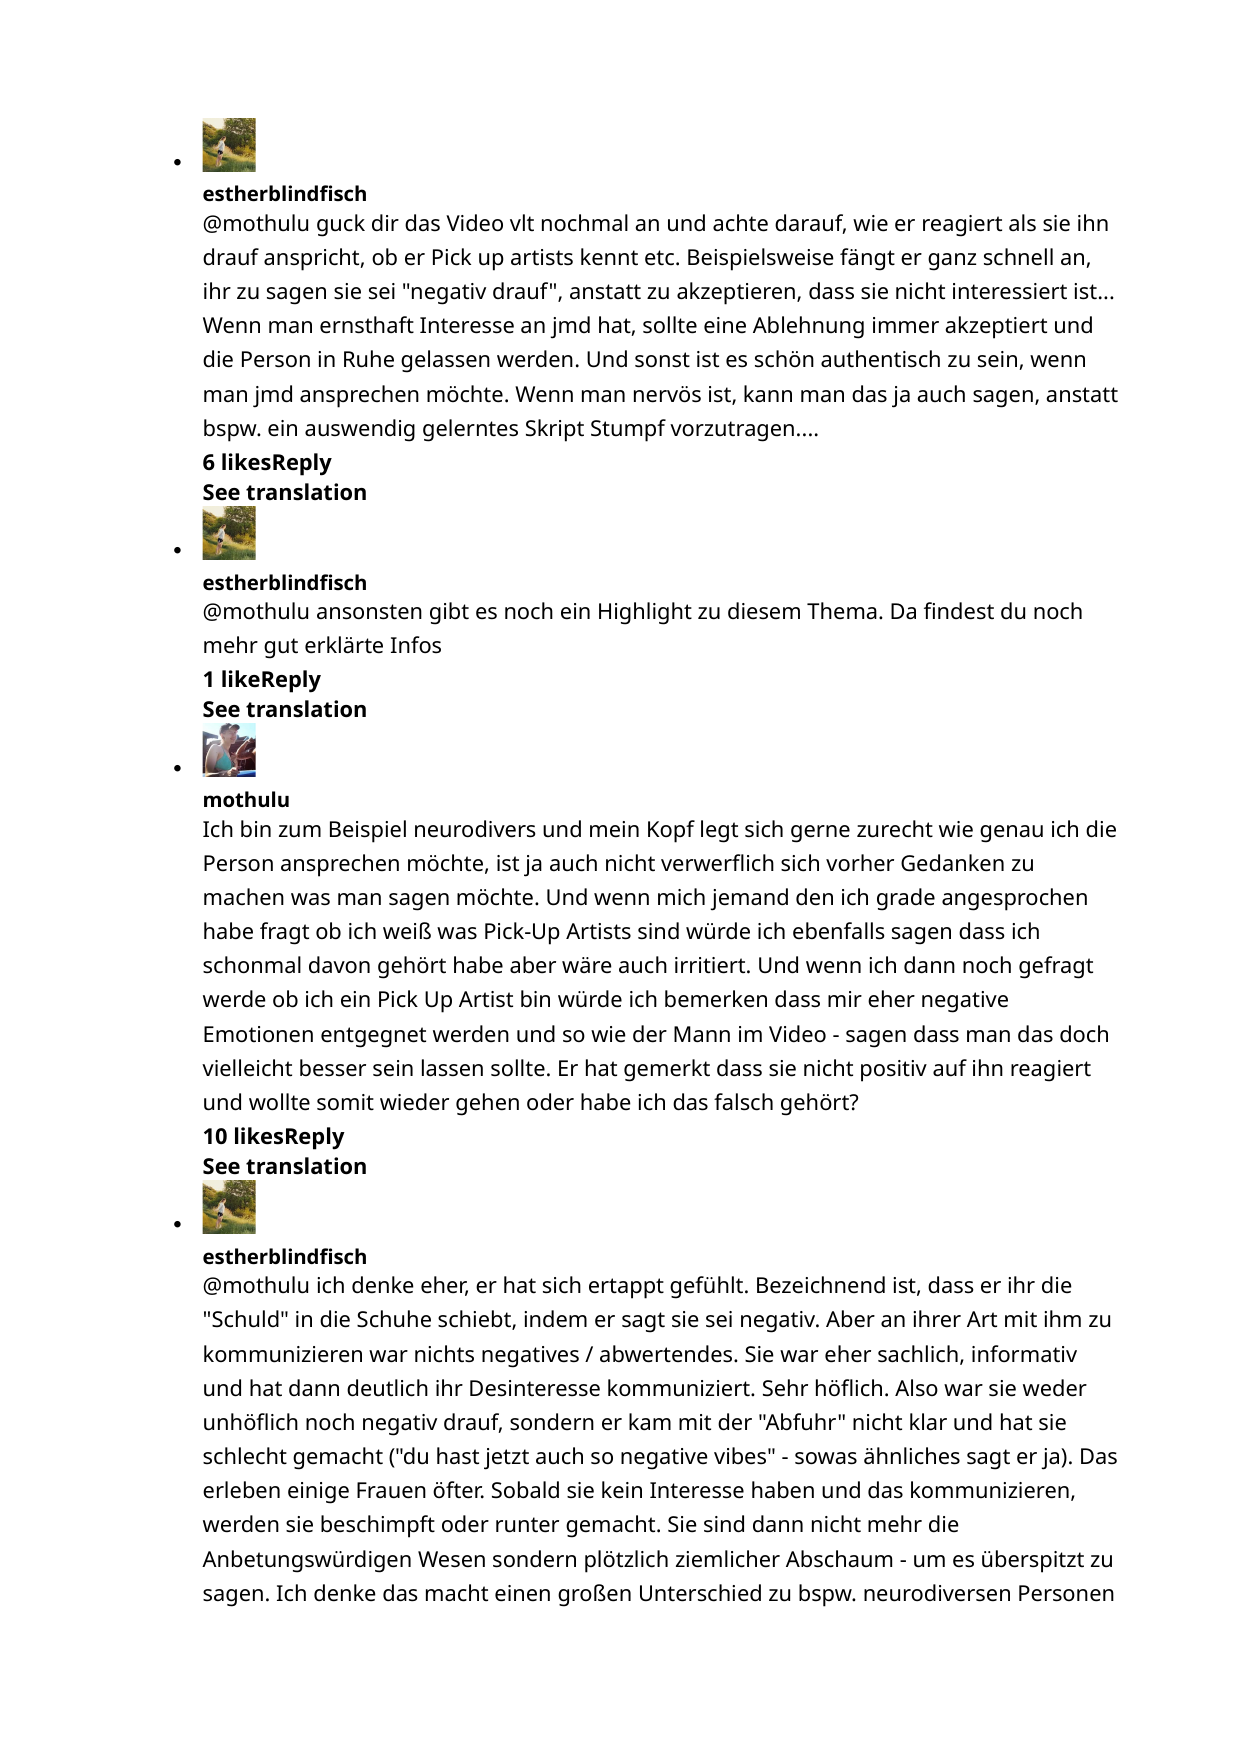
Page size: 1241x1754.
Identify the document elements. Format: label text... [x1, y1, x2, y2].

picture [202, 506, 256, 560]
list @mothulu ansonsten gibt es noch ein Highlight zu diesem Thema. Da findest du noch mehr gut erklärte Infos [173, 596, 1122, 660]
list @mothulu ich denke eher, er hat sich ertappt gefühlt. Bezeichnend ist, dass er ihr die "Schuld" in die Schuhe schiebt, indem er sagt sie sei negativ. Aber an ihrer Art mit ihm zu kommunizieren war nichts negatives / abwertendes. Sie war eher sachlich, informativ und hat dann deutlich ihr Desinteresse kommuniziert. Sehr höflich. Also war sie weder unhöflich noch negativ drauf, sondern er kam mit der "Abfuhr" nicht klar und hat sie schlecht gemacht ("du hast jetzt auch so negative vibes" - sowas ähnliches sagt er ja). Das erleben einige Frauen öfter. Sobald sie kein Interesse haben und das kommunizieren, werden sie beschimpft oder runter gemacht. Sie sind dann nicht mehr die Anbetungswürdigen Wesen sondern plötzlich ziemlicher Abschaum - um es überspitzt zu sagen. Ich denke das macht einen großen Unterschied zu bspw. neurodiversen Personen [173, 1270, 1122, 1607]
picture [202, 118, 256, 172]
list Ich bin zum Beispiel neurodivers und mein Kopf legt sich gerne zurecht wie genau ich die Person ansprechen möchte, ist ja auch nicht verwerflich sich vorher Gedanken zu machen was man sagen möchte. Und wenn mich jemand den ich grade angesprochen habe fragt ob ich weiß was Pick-Up Artists sind würde ich ebenfalls sagen dass ich schonmal davon gehört habe aber wäre auch irritiert. Und wenn ich dann noch gefragt werde ob ich ein Pick Up Artist bin würde ich bemerken dass mir eher negative Emotionen entgegnet werden und so wie der Mann im Video - sagen dass man das doch vielleicht besser sein lassen sollte. Er hat gemerkt dass sie nicht positiv auf ihn reagiert und wollte somit wieder gehen oder habe ich das falsch gehört? [173, 813, 1122, 1117]
list See translation [173, 1151, 1109, 1181]
list @mothulu guck dir das Video vlt nochmal an und achte darauf, wie er reagiert als sie ihn drauf anspricht, ob er Pick up artists kennt etc. Beispielsweise fängt er ganz schnell an, ihr zu sagen sie sei "negativ drauf", anstatt zu akzeptieren, dass sie nicht interessiert ist... Wenn man ernsthaft Interesse an jmd hat, sollte eine Ablehnung immer akzeptiert und die Person in Ruhe gelassen werden. Und sonst ist es schön authentisch zu sein, wenn man jmd ansprechen möchte. Wenn man nervös ist, kann man das ja auch sagen, anstatt bspw. ein auswendig gelerntes Skript Stumpf vorzutragen.... [173, 208, 1122, 442]
list See translation [173, 694, 1109, 724]
picture [202, 1180, 256, 1234]
subtitle estherblindfisch [173, 180, 1116, 208]
list 6 likesReply [173, 447, 1122, 477]
subtitle mothulu [173, 786, 1116, 813]
picture [202, 723, 256, 777]
subtitle estherblindfisch [173, 1242, 1116, 1270]
list See translation [173, 477, 1109, 506]
list 10 likesReply [173, 1121, 1122, 1151]
list 1 likeReply [173, 664, 1122, 694]
subtitle estherblindfisch [173, 568, 1116, 596]
